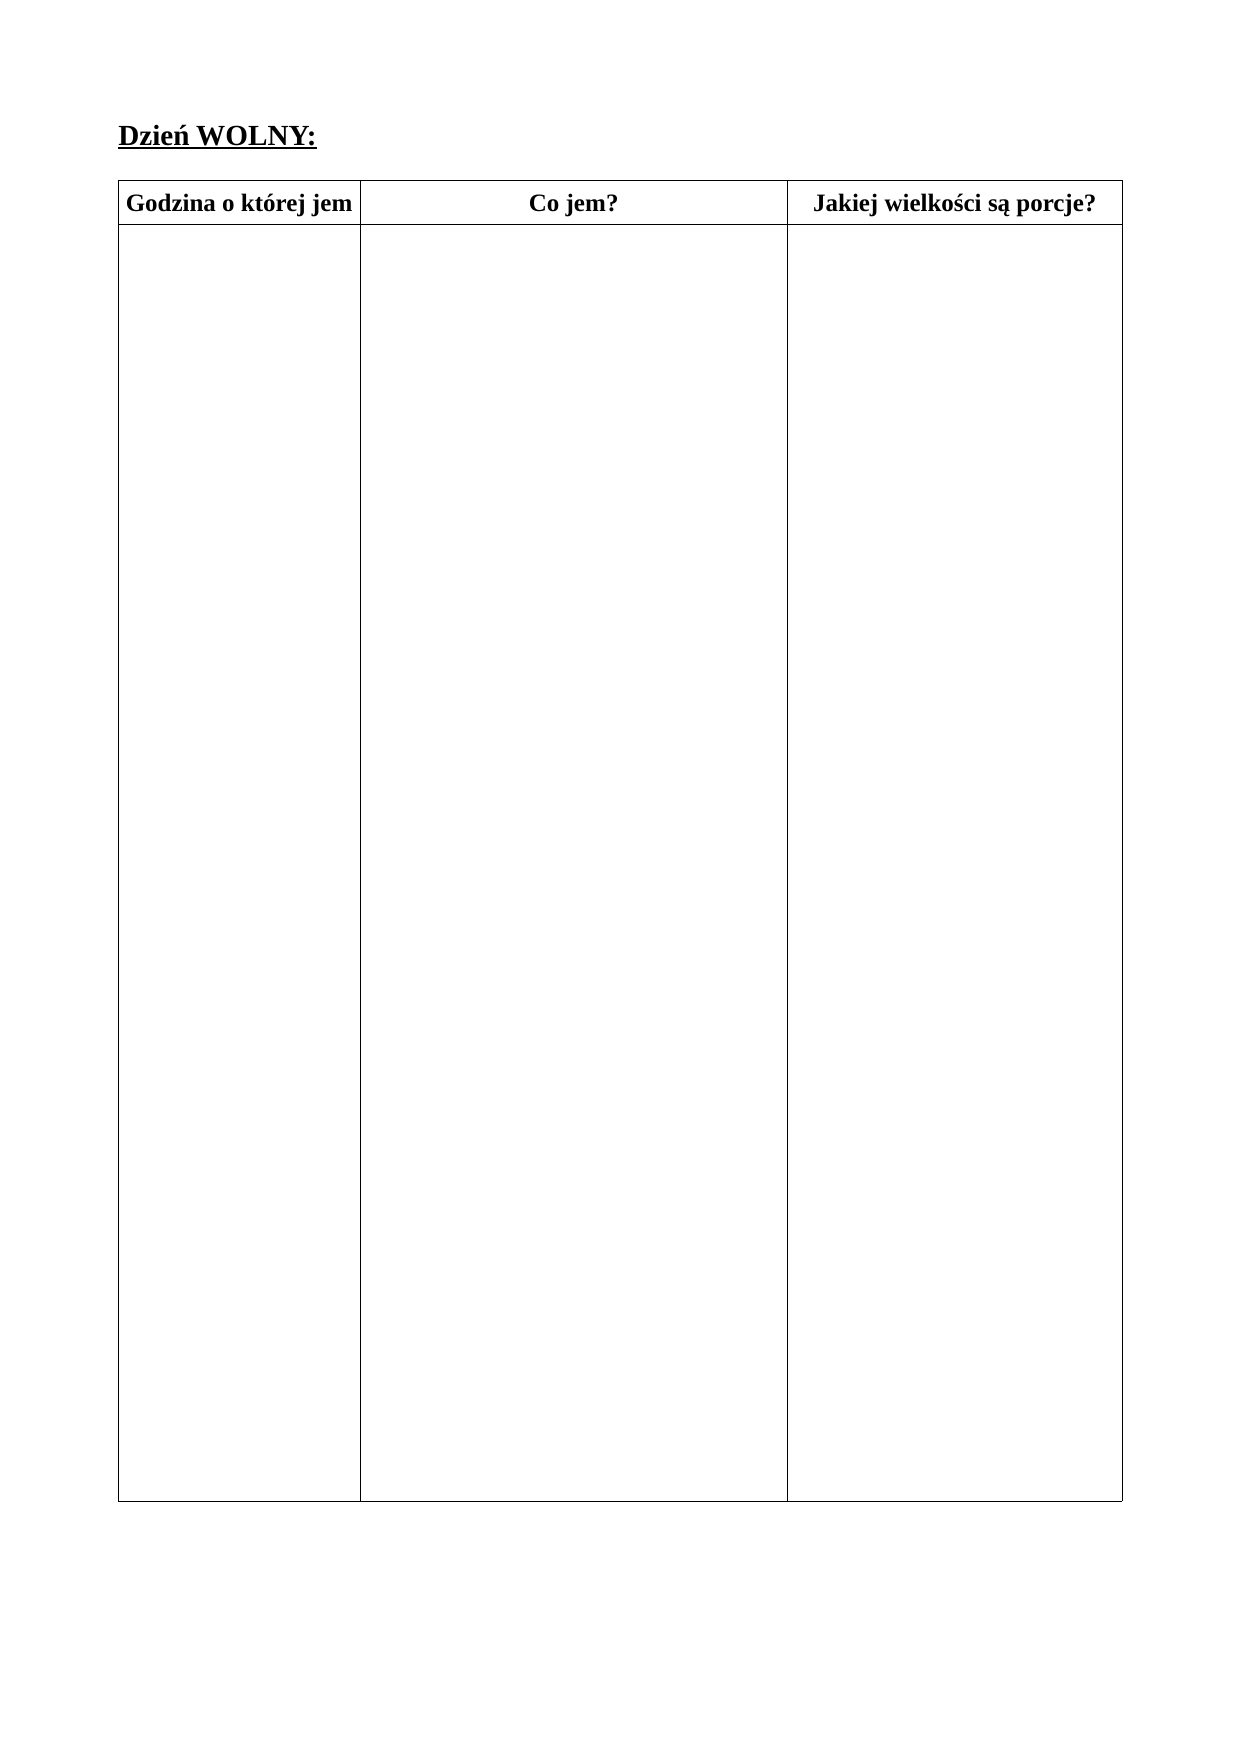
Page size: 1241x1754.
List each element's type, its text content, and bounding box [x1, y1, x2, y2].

text Dzień WOLNY: [118, 118, 1122, 152]
table_cell [119, 225, 360, 1501]
table_cell [788, 225, 1122, 1501]
table_header Jakiej wielkości są porcje? [788, 181, 1122, 224]
table_cell [361, 225, 787, 1501]
table_header Godzina o której jem [119, 181, 360, 224]
table_header Co jem? [361, 181, 787, 224]
